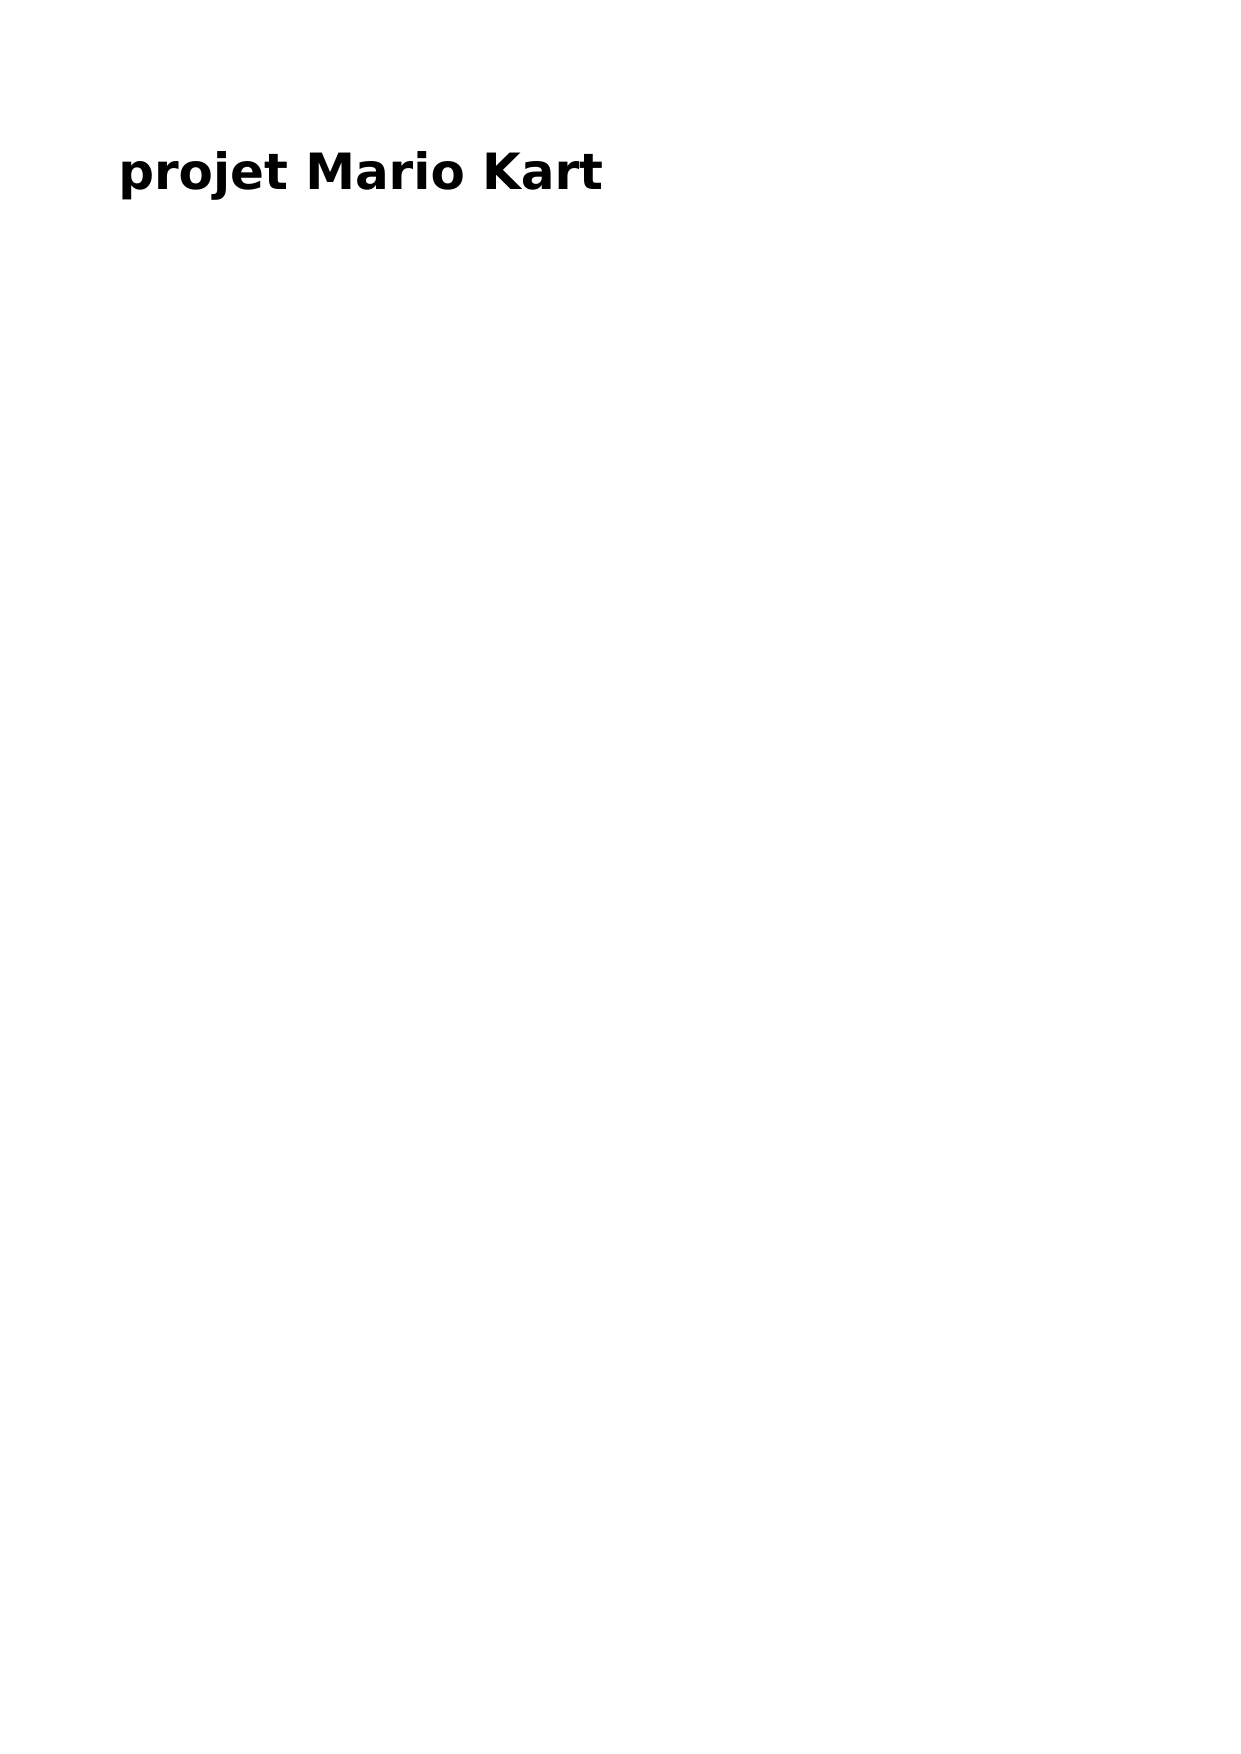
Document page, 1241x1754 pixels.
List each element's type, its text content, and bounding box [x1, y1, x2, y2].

subtitle projet Mario Kart [118, 143, 1122, 201]
